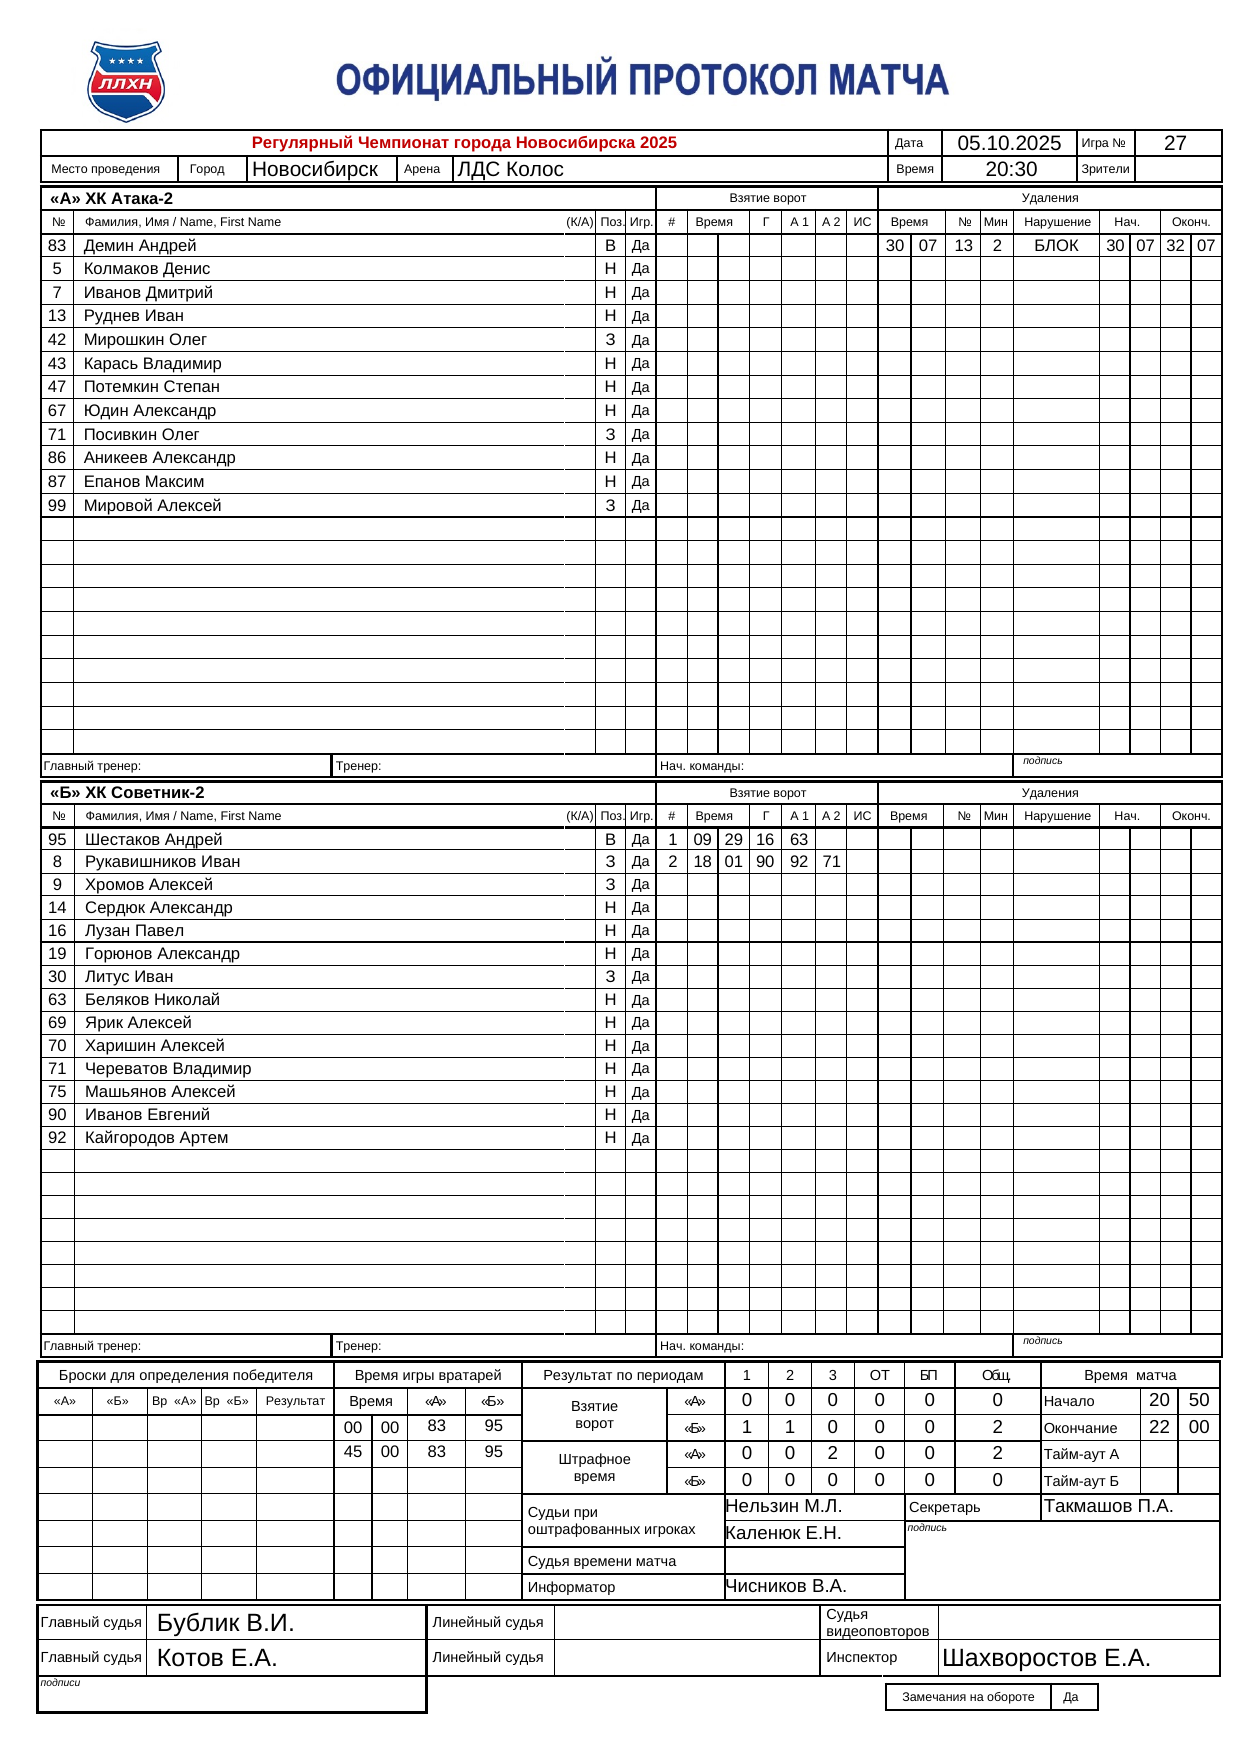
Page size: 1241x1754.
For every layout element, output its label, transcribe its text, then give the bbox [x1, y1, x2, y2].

table_cell [428, 1677, 882, 1711]
table_cell [1161, 305, 1190, 327]
table_cell [596, 565, 625, 587]
table_cell [657, 896, 687, 918]
table_cell [719, 376, 749, 398]
table_cell [847, 257, 877, 280]
table_cell [1100, 896, 1129, 918]
table_cell [1161, 423, 1190, 445]
table_cell [39, 1574, 92, 1599]
table_cell [565, 1127, 595, 1149]
table_cell [1161, 1242, 1190, 1264]
table_cell [1192, 1196, 1221, 1218]
table_cell [148, 1574, 201, 1599]
table_cell [1131, 896, 1160, 918]
table_cell [782, 1035, 815, 1057]
table_cell Мировой Алексей [74, 494, 564, 516]
table_cell [1192, 423, 1221, 445]
table_cell [565, 1081, 595, 1103]
table_cell «А» [668, 1442, 724, 1467]
table_cell [1100, 1311, 1129, 1333]
table_cell № [42, 805, 74, 826]
table_cell [1161, 1311, 1190, 1333]
table_cell [847, 943, 877, 964]
table_cell 20 [1141, 1389, 1177, 1413]
table_cell [1100, 541, 1129, 564]
table_header Время игры вратарей [335, 1363, 521, 1387]
table_cell [657, 636, 687, 658]
table_cell [1192, 1219, 1221, 1241]
table_cell [879, 636, 910, 658]
table_cell [847, 874, 877, 895]
table_cell [688, 588, 717, 611]
table_cell [1131, 281, 1160, 303]
table_cell [944, 1058, 980, 1079]
table_cell [750, 1058, 781, 1079]
table_cell [596, 1219, 625, 1241]
table_cell [782, 1058, 815, 1079]
table_cell [879, 1196, 910, 1218]
table_cell [1099, 1682, 1220, 1711]
table_cell [1131, 565, 1160, 587]
table_cell [1100, 1219, 1129, 1241]
table_header Результат по периодам [523, 1363, 724, 1387]
table_cell [596, 1173, 625, 1195]
table_cell [981, 446, 1013, 469]
table_cell Горюнов Александр [75, 943, 564, 964]
table_cell [1161, 896, 1190, 918]
table_cell [912, 1012, 943, 1033]
table_cell Руднев Иван [74, 305, 564, 327]
table_cell [688, 399, 717, 422]
table_cell [75, 1196, 564, 1218]
table_cell [750, 612, 781, 634]
table_cell Мирошкин Олег [74, 328, 564, 351]
table_header Удаления [879, 188, 1221, 209]
table_cell [657, 920, 687, 941]
table_cell [944, 1311, 980, 1333]
table_cell [847, 352, 877, 374]
table_cell [565, 328, 595, 351]
table_cell [1161, 943, 1190, 964]
table_cell [1192, 683, 1221, 706]
table_cell [1161, 376, 1190, 398]
table_cell [688, 612, 717, 634]
table_cell [750, 352, 781, 374]
table_cell Арена [398, 157, 452, 181]
table_cell [1192, 1173, 1221, 1195]
table_cell Город [179, 157, 246, 181]
table_cell Литус Иван [75, 966, 564, 987]
table_cell Главный судья [39, 1640, 146, 1675]
table_cell [944, 896, 980, 918]
table_header Общ. [956, 1363, 1040, 1387]
table_cell [1014, 683, 1099, 706]
table_cell 07 [1131, 235, 1160, 256]
table_cell [1161, 1288, 1190, 1310]
table_cell [1192, 730, 1221, 753]
table_cell [596, 1196, 625, 1218]
table_cell [565, 235, 595, 256]
table_cell [42, 1265, 74, 1287]
table_cell [981, 1242, 1013, 1264]
table_cell [1014, 1104, 1099, 1126]
table_cell З [596, 494, 625, 516]
table_cell Машьянов Алексей [75, 1081, 564, 1103]
table_cell [750, 1127, 781, 1149]
table_cell [688, 1219, 717, 1241]
table_cell [565, 1242, 595, 1264]
table_cell [565, 281, 595, 303]
table_cell [1161, 1173, 1190, 1195]
table_cell [944, 1242, 980, 1264]
table_cell Мин [981, 211, 1013, 233]
table_cell [946, 730, 980, 753]
table_cell 75 [42, 1081, 74, 1103]
table_cell [782, 235, 815, 256]
table_cell [816, 896, 846, 918]
table_cell [879, 1104, 910, 1126]
table_cell 2 [981, 235, 1013, 256]
table_cell 83 [408, 1441, 465, 1467]
table_cell [782, 1288, 815, 1310]
table_cell [596, 1265, 625, 1287]
table_cell [42, 683, 73, 706]
table_cell [1192, 1150, 1221, 1172]
table_cell Время [879, 805, 943, 826]
table_cell Н [596, 1081, 625, 1103]
table_cell [1014, 850, 1099, 872]
table_cell [879, 470, 910, 493]
table_cell [688, 1104, 717, 1126]
table_cell 00 [1179, 1415, 1219, 1440]
table_cell 92 [42, 1127, 74, 1149]
table_cell [912, 494, 945, 516]
table_cell [946, 470, 980, 493]
table_cell [981, 352, 1013, 374]
table_cell [847, 588, 877, 611]
table_cell [1131, 518, 1160, 540]
table_cell [912, 565, 945, 587]
table_cell [816, 612, 846, 634]
table_cell [688, 989, 717, 1011]
table_cell [1192, 1242, 1221, 1264]
table_cell [42, 1173, 74, 1195]
table_cell [1100, 399, 1129, 422]
table_cell З [596, 328, 625, 351]
table_cell [657, 446, 687, 469]
table_cell [782, 707, 815, 729]
table_cell [257, 1416, 333, 1440]
table_cell [981, 1196, 1013, 1218]
table_cell [750, 989, 781, 1011]
table_cell [912, 518, 945, 540]
table_cell [1131, 829, 1160, 849]
table_cell [688, 896, 717, 918]
table_cell [688, 1127, 717, 1149]
table_cell [782, 1219, 815, 1241]
table_cell Г [750, 211, 781, 233]
table_cell Череватов Владимир [75, 1058, 564, 1079]
table_cell 00 [373, 1441, 407, 1467]
table_cell [847, 1265, 877, 1287]
table_cell [981, 659, 1013, 682]
table_cell [1131, 257, 1160, 280]
table_cell подписи [39, 1677, 425, 1711]
table_cell 07 [912, 235, 945, 256]
table_cell [981, 1288, 1013, 1310]
table_cell [816, 1081, 846, 1103]
table_cell [1100, 730, 1129, 753]
table_cell [335, 1468, 371, 1493]
table_cell [688, 281, 717, 303]
table_cell [1161, 470, 1190, 493]
table_cell [657, 874, 687, 895]
table_cell [1131, 989, 1160, 1011]
table_cell [1161, 850, 1190, 872]
table_cell [1014, 829, 1099, 849]
table_cell Время [335, 1389, 407, 1413]
table_cell Да [626, 281, 655, 303]
table_cell [847, 1012, 877, 1033]
table_cell [565, 683, 595, 706]
table_cell [847, 328, 877, 351]
table_cell 86 [42, 446, 73, 469]
table_cell 83 [42, 235, 73, 256]
table_cell [879, 518, 910, 540]
table_cell [750, 494, 781, 516]
table_cell 32 [1161, 235, 1190, 256]
table_cell [719, 235, 749, 256]
table_cell [1161, 659, 1190, 682]
table_cell [1161, 636, 1190, 658]
table_cell [1192, 989, 1221, 1011]
table_cell [1131, 1058, 1160, 1079]
table_cell [1131, 730, 1160, 753]
table_cell 1 [726, 1415, 768, 1440]
table_cell [42, 1196, 74, 1218]
table_cell [688, 707, 717, 729]
table_cell [657, 281, 687, 303]
table_cell [596, 1288, 625, 1310]
table_cell [1014, 518, 1099, 540]
table_cell [946, 565, 980, 587]
table_cell [750, 423, 781, 445]
table_cell Шахворостов Е.А. [939, 1640, 1219, 1675]
table_cell (К/А) [565, 805, 595, 826]
table_cell [946, 352, 980, 374]
table_cell [816, 707, 846, 729]
table_cell [1100, 829, 1129, 849]
table_cell [719, 518, 749, 540]
table_cell [148, 1468, 201, 1493]
table_cell [1100, 423, 1129, 445]
table_cell [816, 1012, 846, 1033]
table_cell [1161, 989, 1190, 1011]
table_cell [688, 943, 717, 964]
table_cell [1192, 1058, 1221, 1079]
table_cell [257, 1547, 333, 1573]
table_cell 0 [905, 1442, 954, 1467]
table_cell [782, 399, 815, 422]
table_cell [750, 943, 781, 964]
table_cell подпись [1014, 1335, 1221, 1356]
table_cell [626, 1242, 655, 1264]
table_cell [981, 1012, 1013, 1033]
table_cell [847, 683, 877, 706]
table_cell 0 [855, 1442, 904, 1467]
table_header Взятие ворот [657, 188, 877, 209]
table_cell [1014, 494, 1099, 516]
table_cell Штрафное время [523, 1442, 666, 1493]
table_cell [879, 896, 910, 918]
table_cell [782, 518, 815, 540]
table_cell [1014, 1173, 1099, 1195]
table_cell [816, 376, 846, 398]
table_cell [1131, 659, 1160, 682]
table_cell [912, 281, 945, 303]
table_cell [335, 1574, 371, 1599]
table_cell [373, 1468, 407, 1493]
table_cell [719, 328, 749, 351]
table_cell А 1 [782, 805, 815, 826]
table_cell [1014, 707, 1099, 729]
table_cell [944, 1288, 980, 1310]
table_cell [1014, 1035, 1099, 1057]
table_cell Тайм-аут А [1042, 1441, 1140, 1467]
table_cell [847, 305, 877, 327]
table_cell [782, 565, 815, 587]
table_cell [981, 376, 1013, 398]
table_cell [1131, 966, 1160, 987]
table_cell 1 [657, 829, 687, 849]
table_cell [1131, 1081, 1160, 1103]
table_cell [626, 659, 655, 682]
table_cell [847, 1035, 877, 1057]
table_cell [879, 874, 910, 895]
table_cell [565, 423, 595, 445]
table_cell 67 [42, 399, 73, 422]
table_cell [912, 1196, 943, 1218]
table_cell [1161, 494, 1190, 516]
table_cell [74, 683, 564, 706]
table_cell [912, 1219, 943, 1241]
table_cell [912, 730, 945, 753]
table_cell [981, 541, 1013, 564]
table_cell В [596, 829, 625, 849]
table_cell 83 [408, 1416, 465, 1440]
table_cell [847, 920, 877, 941]
table_cell [596, 1311, 625, 1333]
table_cell [39, 1416, 92, 1440]
table_cell [1192, 920, 1221, 941]
table_cell [1192, 966, 1221, 987]
table_cell 0 [905, 1468, 954, 1493]
table_cell [847, 470, 877, 493]
table_cell [688, 659, 717, 682]
table_cell [626, 541, 655, 564]
table_cell [565, 730, 595, 753]
table_cell Хромов Алексей [75, 874, 564, 895]
table_cell [1100, 352, 1129, 374]
table_cell [1161, 1219, 1190, 1241]
table_cell [981, 850, 1013, 872]
table_cell [657, 328, 687, 351]
table_cell [39, 1521, 92, 1546]
table_cell [1014, 328, 1099, 351]
table_cell Игр. [626, 805, 655, 826]
table_cell [816, 1196, 846, 1218]
table_cell [847, 707, 877, 729]
table_cell [1161, 588, 1190, 611]
table_cell Да [626, 423, 655, 445]
table_cell [688, 874, 717, 895]
table_cell [1100, 1058, 1129, 1079]
table_cell [626, 1173, 655, 1195]
table_cell [565, 494, 595, 516]
table_cell [944, 1196, 980, 1218]
table_cell [466, 1574, 521, 1599]
table_cell [879, 305, 910, 327]
table_cell [981, 1127, 1013, 1149]
table_cell Каленюк Е.Н. [726, 1521, 904, 1546]
table_cell [879, 1265, 910, 1287]
table_cell [816, 1265, 846, 1287]
table_cell [565, 659, 595, 682]
table_cell [565, 966, 595, 987]
table_cell [912, 1081, 943, 1103]
table_cell [847, 1104, 877, 1126]
table_cell [1161, 399, 1190, 422]
table_cell [719, 1081, 749, 1103]
table_cell [816, 943, 846, 964]
table_cell Такмашов П.А. [1042, 1495, 1219, 1520]
table_cell [1100, 1196, 1129, 1218]
table_cell [750, 1265, 781, 1287]
table_cell [1100, 1127, 1129, 1149]
table_cell [750, 1104, 781, 1126]
table_cell [816, 966, 846, 987]
table_cell [981, 707, 1013, 729]
table_cell «Б» [668, 1468, 724, 1493]
table_cell [42, 1288, 74, 1310]
table_cell [912, 1150, 943, 1172]
table_cell [466, 1468, 521, 1493]
table_cell В [596, 235, 625, 256]
table_cell [847, 518, 877, 540]
table_cell [42, 1311, 74, 1333]
table_cell [1014, 943, 1099, 964]
table_cell [782, 730, 815, 753]
table_cell [93, 1494, 147, 1520]
table_cell [912, 920, 943, 941]
table_cell [879, 920, 910, 941]
table_cell Время [879, 211, 945, 233]
table_cell Да [626, 305, 655, 327]
table_cell [1014, 305, 1099, 327]
table_cell [555, 1640, 819, 1675]
table_cell [565, 1150, 595, 1172]
table_cell 2 [956, 1415, 1040, 1440]
table_cell 45 [335, 1441, 371, 1467]
table_cell [750, 565, 781, 587]
table_cell [596, 1242, 625, 1264]
table_cell [1014, 730, 1099, 753]
table_header Время матча [1042, 1363, 1219, 1387]
table_cell Вр «А» [148, 1389, 201, 1413]
table_cell [912, 328, 945, 351]
table_cell [816, 1311, 846, 1333]
table_cell [981, 588, 1013, 611]
table_cell Фамилия, Имя / Name, First Name [74, 211, 565, 233]
table_cell [946, 659, 980, 682]
table_cell [750, 328, 781, 351]
table_cell [879, 707, 910, 729]
table_cell Нач. команды: [657, 1335, 1012, 1356]
table_cell [719, 730, 749, 753]
table_cell [719, 352, 749, 374]
table_cell Н [596, 352, 625, 374]
table_cell Секретарь [906, 1495, 1040, 1520]
table_cell [42, 612, 73, 634]
table_cell [1161, 446, 1190, 469]
table_cell [946, 423, 980, 445]
table_cell 9 [42, 874, 74, 895]
table_cell [1131, 874, 1160, 895]
table_cell [719, 707, 749, 729]
table_cell [93, 1441, 147, 1467]
table_cell [1131, 423, 1160, 445]
table_cell [912, 1058, 943, 1079]
table_cell [657, 1150, 687, 1172]
table_cell [946, 494, 980, 516]
table_cell [39, 1547, 92, 1573]
table_cell «А» [39, 1389, 92, 1413]
table_cell [1192, 1081, 1221, 1103]
table_cell [944, 1219, 980, 1241]
table_cell [1131, 376, 1160, 398]
table_cell [946, 612, 980, 634]
table_cell [782, 1242, 815, 1264]
table_cell [657, 1035, 687, 1057]
table_cell [816, 874, 846, 895]
table_cell [1192, 850, 1221, 872]
table_cell [1161, 707, 1190, 729]
table_cell Да [626, 446, 655, 469]
table_cell [657, 1265, 687, 1287]
table_cell [750, 281, 781, 303]
table_cell [782, 1104, 815, 1126]
table_cell [1100, 1242, 1129, 1264]
table_cell [42, 730, 73, 753]
table_cell [750, 1012, 781, 1033]
table_cell [1014, 1265, 1099, 1287]
table_cell [981, 1265, 1013, 1287]
table_cell [847, 1081, 877, 1103]
table_cell [1192, 1311, 1221, 1333]
table_cell [42, 565, 73, 587]
table_cell [1192, 1265, 1221, 1287]
table_cell Н [596, 1104, 625, 1126]
table_cell [1100, 1150, 1129, 1172]
table_cell [816, 588, 846, 611]
table_cell [688, 1035, 717, 1057]
table_cell [1014, 896, 1099, 918]
table_cell [657, 943, 687, 964]
table_cell [1131, 683, 1160, 706]
table_cell Оконч. [1161, 805, 1221, 826]
table_cell [202, 1468, 256, 1493]
table_cell [782, 1150, 815, 1172]
table_header 3 [812, 1363, 854, 1387]
table_cell [657, 612, 687, 634]
table_cell [946, 376, 980, 398]
table_cell [912, 1288, 943, 1310]
table_cell [75, 1265, 564, 1287]
table_cell [719, 896, 749, 918]
table_cell [257, 1574, 333, 1599]
table_cell 0 [956, 1468, 1040, 1493]
table_cell Судья видеоповторов [821, 1606, 938, 1639]
table_cell [816, 1242, 846, 1264]
table_cell [816, 636, 846, 658]
table_cell [74, 636, 564, 658]
table_cell [657, 966, 687, 987]
table_cell [565, 1058, 595, 1079]
table_cell [981, 1035, 1013, 1057]
table_cell 16 [750, 829, 781, 849]
table_cell [565, 612, 595, 634]
table_cell [1014, 588, 1099, 611]
table_cell БЛОК [1014, 235, 1099, 256]
table_cell [93, 1416, 147, 1440]
table_cell [565, 896, 595, 918]
table_cell [1014, 966, 1099, 987]
table_cell Кайгородов Артем [75, 1127, 564, 1149]
table_cell [981, 896, 1013, 918]
table_cell подпись [1014, 755, 1221, 776]
table_cell Да [626, 376, 655, 398]
table_cell [335, 1521, 371, 1546]
table_cell Н [596, 446, 625, 469]
table_cell [1131, 1265, 1160, 1287]
table_cell [1100, 707, 1129, 729]
table_cell № [42, 211, 73, 233]
table_cell [688, 257, 717, 280]
table_cell [1192, 943, 1221, 964]
table_cell [719, 1173, 749, 1195]
table_cell [782, 281, 815, 303]
table_cell [816, 446, 846, 469]
table_cell [1014, 659, 1099, 682]
table_cell [688, 423, 717, 445]
table_cell [847, 235, 877, 256]
table_cell [148, 1416, 201, 1440]
table_cell [782, 659, 815, 682]
table_cell [688, 636, 717, 658]
table_cell [816, 989, 846, 1011]
table_cell [1192, 896, 1221, 918]
table_cell [944, 850, 980, 872]
table_cell [1131, 1288, 1160, 1310]
table_cell [912, 989, 943, 1011]
table_cell [719, 541, 749, 564]
table_cell [688, 518, 717, 540]
table_cell Новосибирск [248, 157, 396, 181]
table_cell [74, 659, 564, 682]
table_cell Бублик В.И. [147, 1606, 425, 1639]
table_cell [750, 1035, 781, 1057]
table_cell [1192, 494, 1221, 516]
table_cell [1161, 1150, 1190, 1172]
table_cell [719, 659, 749, 682]
table_cell [1131, 1104, 1160, 1126]
table_header «А» ХК Атака-2 [42, 188, 655, 209]
table_cell Нельзин М.Л. [726, 1495, 904, 1520]
table_cell [688, 541, 717, 564]
table_cell [750, 1288, 781, 1310]
table_cell [981, 470, 1013, 493]
table_cell [912, 1265, 943, 1287]
table_cell [1131, 1242, 1160, 1264]
table_cell [719, 683, 749, 706]
table_cell [565, 1173, 595, 1195]
table_cell Чисников В.А. [726, 1575, 904, 1599]
table_cell [981, 1311, 1013, 1333]
table_cell [1192, 636, 1221, 658]
table_cell [782, 470, 815, 493]
table_cell [657, 376, 687, 398]
table_cell [626, 1219, 655, 1241]
table_cell [879, 399, 910, 422]
table_cell 19 [42, 943, 74, 964]
table_cell [466, 1547, 521, 1573]
table_cell [816, 1219, 846, 1241]
table_cell [626, 730, 655, 753]
table_cell 95 [466, 1416, 521, 1440]
table_cell [373, 1521, 407, 1546]
table_cell [944, 829, 980, 849]
table_cell [719, 588, 749, 611]
table_cell [1192, 874, 1221, 895]
table_cell [816, 829, 846, 849]
table_cell [1100, 565, 1129, 587]
table_cell [981, 730, 1013, 753]
table_cell [782, 352, 815, 374]
table_cell [596, 730, 625, 753]
table_cell [657, 707, 687, 729]
table_cell 0 [905, 1389, 954, 1413]
table_cell [879, 352, 910, 374]
table_cell [981, 989, 1013, 1011]
table_cell [816, 1058, 846, 1079]
table_cell 50 [1179, 1389, 1219, 1413]
table_cell [565, 943, 595, 964]
table_cell [981, 829, 1013, 849]
table_cell [847, 966, 877, 987]
table_cell [1192, 257, 1221, 280]
table_cell [688, 235, 717, 256]
table_cell [847, 494, 877, 516]
table_cell [719, 1242, 749, 1264]
table_cell [626, 1150, 655, 1172]
table_cell [565, 1311, 595, 1333]
table_cell [657, 1127, 687, 1149]
table_cell [1131, 1012, 1160, 1033]
table_cell [981, 1104, 1013, 1126]
table_cell [912, 588, 945, 611]
table_cell [847, 989, 877, 1011]
table_cell [981, 399, 1013, 422]
table_cell [565, 399, 595, 422]
table_cell [565, 1288, 595, 1310]
table_cell [1100, 636, 1129, 658]
table_cell [782, 446, 815, 469]
table_cell Да [626, 920, 655, 941]
table_cell [565, 636, 595, 658]
table_cell 5 [42, 257, 73, 280]
table_cell ИС [847, 805, 877, 826]
table_cell [42, 588, 73, 611]
table_cell Результат [257, 1389, 333, 1413]
table_cell [883, 1677, 1220, 1681]
table_cell [879, 1012, 910, 1033]
table_cell [1014, 565, 1099, 587]
table_cell [847, 399, 877, 422]
table_cell [750, 376, 781, 398]
table_cell [1100, 874, 1129, 895]
table_cell 14 [42, 896, 74, 918]
table_cell Н [596, 281, 625, 303]
table_cell Да [626, 1058, 655, 1079]
table_cell [565, 989, 595, 1011]
table_cell [719, 920, 749, 941]
table_cell [912, 423, 945, 445]
table_cell [657, 1012, 687, 1033]
table_cell [981, 612, 1013, 634]
table_header Дата [889, 131, 941, 155]
table_cell Да [626, 352, 655, 374]
table_cell [847, 659, 877, 682]
table_cell [1161, 518, 1190, 540]
table_cell Линейный судья [428, 1640, 554, 1675]
table_cell [946, 257, 980, 280]
table_cell [42, 707, 73, 729]
table_cell [719, 470, 749, 493]
table_cell [257, 1521, 333, 1546]
table_cell [1100, 518, 1129, 540]
table_cell [816, 494, 846, 516]
table_cell Харишин Алексей [75, 1035, 564, 1057]
table_cell [981, 494, 1013, 516]
table_cell # [657, 211, 687, 233]
table_cell [657, 399, 687, 422]
table_cell 07 [1192, 235, 1221, 256]
table_cell Демин Андрей [74, 235, 564, 256]
table_cell [782, 683, 815, 706]
table_cell [1100, 612, 1129, 634]
table_cell [946, 305, 980, 327]
table_cell [202, 1574, 256, 1599]
table_cell З [596, 423, 625, 445]
table_cell [1131, 494, 1160, 516]
table_cell [688, 494, 717, 516]
table_cell [1131, 1035, 1160, 1057]
table_cell [879, 541, 910, 564]
table_cell Да [626, 328, 655, 351]
table_cell А 1 [782, 211, 815, 233]
table_cell [74, 565, 564, 587]
table_cell [1014, 612, 1099, 634]
table_cell [75, 1288, 564, 1310]
table_cell [1161, 829, 1190, 849]
table_cell [879, 494, 910, 516]
table_cell Место проведения [42, 157, 177, 181]
table_cell [816, 257, 846, 280]
table_cell [816, 659, 846, 682]
table_cell [750, 1219, 781, 1241]
table_cell Колмаков Денис [74, 257, 564, 280]
table_cell [912, 829, 943, 849]
table_cell [782, 423, 815, 445]
table_cell # [657, 805, 687, 826]
table_cell [782, 1311, 815, 1333]
table_cell [944, 874, 980, 895]
table_cell [944, 1104, 980, 1126]
table_cell [944, 1173, 980, 1195]
table_cell [688, 1242, 717, 1264]
table_cell [719, 281, 749, 303]
table_cell [912, 1242, 943, 1264]
table_cell Н [596, 399, 625, 422]
table_cell [944, 1127, 980, 1149]
table_cell [847, 1058, 877, 1079]
table_cell [750, 1173, 781, 1195]
table_cell [981, 1058, 1013, 1079]
table_cell [596, 518, 625, 540]
table_cell [750, 399, 781, 422]
table_cell [75, 1311, 564, 1333]
table_cell [719, 1265, 749, 1287]
table_cell [657, 1311, 687, 1333]
table_cell 71 [42, 1058, 74, 1079]
table_cell [1192, 446, 1221, 469]
table_cell [912, 1173, 943, 1195]
table_cell [816, 235, 846, 256]
table_cell [782, 1173, 815, 1195]
table_cell Г [750, 805, 781, 826]
table_cell [1014, 1150, 1099, 1172]
table_header 2 [769, 1363, 811, 1387]
table_cell [688, 1173, 717, 1195]
table_cell [879, 989, 910, 1011]
table_cell [466, 1494, 521, 1520]
table_cell [782, 1196, 815, 1218]
table_cell [657, 1196, 687, 1218]
table_cell 00 [373, 1416, 407, 1440]
table_cell [719, 1196, 749, 1218]
table_cell [657, 1288, 687, 1310]
table_cell [981, 328, 1013, 351]
table_cell [816, 565, 846, 587]
table_cell [39, 1494, 92, 1520]
table_cell Н [596, 1012, 625, 1033]
table_cell Главный тренер: [42, 755, 330, 776]
table_cell [750, 707, 781, 729]
table_cell 92 [782, 850, 815, 872]
table_cell Сердюк Александр [75, 896, 564, 918]
table_cell [1192, 541, 1221, 564]
table_cell [373, 1547, 407, 1573]
table_cell Да [626, 966, 655, 987]
table_cell [1192, 588, 1221, 611]
table_cell [202, 1494, 256, 1520]
table_cell 01 [719, 850, 749, 872]
table_cell [626, 612, 655, 634]
table_cell [816, 352, 846, 374]
table_cell [944, 989, 980, 1011]
table_cell [657, 541, 687, 564]
table_cell [1014, 376, 1099, 398]
table_cell [782, 305, 815, 327]
table_cell [750, 1311, 781, 1333]
table_cell 0 [726, 1389, 768, 1413]
table_cell [912, 636, 945, 658]
table_cell 99 [42, 494, 73, 516]
table_cell [657, 494, 687, 516]
table_cell [750, 730, 781, 753]
table_cell Информатор [523, 1575, 724, 1599]
table_cell [912, 896, 943, 918]
table_cell Рукавишников Иван [75, 850, 564, 872]
table_cell [782, 1265, 815, 1287]
table_cell [466, 1521, 521, 1546]
table_cell [565, 257, 595, 280]
table_cell [879, 257, 910, 280]
table_cell [1014, 1288, 1099, 1310]
table_cell [750, 257, 781, 280]
table_cell 18 [688, 850, 717, 872]
table_cell [912, 683, 945, 706]
table_cell [879, 423, 910, 445]
table_cell [912, 1035, 943, 1057]
table_cell [1014, 257, 1099, 280]
table_cell [688, 1012, 717, 1033]
table_cell Да [626, 896, 655, 918]
table_cell [879, 1150, 910, 1172]
table_cell [946, 281, 980, 303]
table_cell [42, 659, 73, 682]
table_cell [782, 541, 815, 564]
table_cell [657, 518, 687, 540]
table_cell [912, 707, 945, 729]
table_cell [912, 376, 945, 398]
table_cell Тренер: [333, 755, 655, 776]
table_cell [1161, 1265, 1190, 1287]
table_cell [565, 707, 595, 729]
table_cell [42, 541, 73, 564]
table_cell [42, 1219, 74, 1241]
table_cell Да [626, 850, 655, 872]
table_cell [688, 305, 717, 327]
table_cell [1131, 1196, 1160, 1218]
table_cell [1100, 494, 1129, 516]
table_cell [719, 1058, 749, 1079]
table_cell [1192, 305, 1221, 327]
table_cell [879, 850, 910, 872]
table_cell [688, 1150, 717, 1172]
table_cell [816, 399, 846, 422]
table_cell [879, 730, 910, 753]
table_cell [408, 1494, 465, 1520]
table_cell [912, 874, 943, 895]
table_cell 71 [42, 423, 73, 445]
table_cell [408, 1468, 465, 1493]
table_cell Судьи при оштрафованных игроках [523, 1495, 724, 1546]
table_cell «А» [668, 1389, 724, 1413]
table_cell ИС [847, 211, 877, 233]
table_cell [1136, 157, 1221, 181]
table_cell [1141, 1468, 1177, 1493]
table_cell [565, 920, 595, 941]
table_cell [596, 683, 625, 706]
table_cell [1100, 1173, 1129, 1195]
table_cell [750, 636, 781, 658]
table_cell 95 [466, 1441, 521, 1467]
table_cell [719, 943, 749, 964]
table_cell 0 [855, 1389, 904, 1413]
table_cell [912, 399, 945, 422]
table_cell Время [688, 805, 749, 826]
table_cell [1100, 281, 1129, 303]
table_cell [1141, 1441, 1177, 1467]
table_cell [847, 730, 877, 753]
table_cell Фамилия, Имя / Name, First Name [75, 805, 565, 826]
table_cell [912, 470, 945, 493]
table_cell [688, 328, 717, 351]
table_cell 63 [782, 829, 815, 849]
table_cell [981, 423, 1013, 445]
table_cell [816, 1035, 846, 1057]
table_cell [1014, 989, 1099, 1011]
table_cell [816, 1150, 846, 1172]
table_cell [596, 636, 625, 658]
table_cell [1100, 1035, 1129, 1057]
table_cell [782, 1012, 815, 1033]
table_cell [782, 874, 815, 895]
table_cell [565, 305, 595, 327]
table_cell [596, 707, 625, 729]
table_cell [565, 850, 595, 872]
table_cell [1161, 612, 1190, 634]
table_cell [93, 1468, 147, 1493]
table_cell [1014, 920, 1099, 941]
table_cell [373, 1574, 407, 1599]
table_cell [719, 1150, 749, 1172]
table_cell Иванов Дмитрий [74, 281, 564, 303]
table_cell Поз. [596, 211, 625, 233]
table_cell [1192, 1012, 1221, 1033]
table_cell Да [626, 874, 655, 895]
table_cell [1131, 446, 1160, 469]
table_cell [1014, 874, 1099, 895]
table_cell [688, 1265, 717, 1287]
table_cell [596, 588, 625, 611]
table_cell [981, 281, 1013, 303]
table_cell [1014, 470, 1099, 493]
table_cell [816, 1288, 846, 1310]
table_cell [1100, 470, 1129, 493]
table_cell [750, 305, 781, 327]
table_cell [657, 989, 687, 1011]
table_cell Посивкин Олег [74, 423, 564, 445]
table_cell [816, 518, 846, 540]
table_cell [1161, 1196, 1190, 1218]
table_cell [1100, 446, 1129, 469]
table_cell [688, 730, 717, 753]
table_cell [912, 943, 943, 964]
table_cell [782, 920, 815, 941]
table_cell [1100, 328, 1129, 351]
table_cell [1192, 281, 1221, 303]
table_cell Лузан Павел [75, 920, 564, 941]
table_cell [688, 683, 717, 706]
table_cell [879, 659, 910, 682]
table_cell № [944, 805, 980, 826]
table_cell Нарушение [1014, 211, 1099, 233]
table_cell [719, 1012, 749, 1033]
table_cell [565, 470, 595, 493]
table_cell [946, 446, 980, 469]
table_cell [912, 305, 945, 327]
table_cell [565, 352, 595, 374]
table_cell [1161, 1081, 1190, 1103]
table_cell 22 [1141, 1415, 1177, 1440]
table_cell [1161, 1035, 1190, 1057]
table_cell [726, 1548, 904, 1573]
table_cell [74, 707, 564, 729]
table_header 1 [726, 1363, 768, 1387]
table_cell Поз. [596, 805, 625, 826]
table_cell [782, 636, 815, 658]
table_cell 0 [855, 1468, 904, 1493]
table_header БП [905, 1363, 954, 1387]
table_cell [944, 1265, 980, 1287]
table_cell [1014, 423, 1099, 445]
table_cell [1161, 730, 1190, 753]
table_cell [657, 352, 687, 374]
table_cell [1100, 257, 1129, 280]
table_cell [944, 943, 980, 964]
table_cell [626, 707, 655, 729]
table_cell [565, 588, 595, 611]
table_cell [879, 1288, 910, 1310]
table_cell [596, 612, 625, 634]
table_cell [847, 1173, 877, 1195]
table_cell [847, 636, 877, 658]
table_cell [750, 588, 781, 611]
table_header Взятие ворот [657, 783, 877, 803]
table_cell [148, 1494, 201, 1520]
table_cell 0 [905, 1415, 954, 1440]
table_cell [1014, 281, 1099, 303]
table_cell [1131, 352, 1160, 374]
table_cell [847, 1196, 877, 1218]
table_cell [1192, 659, 1221, 682]
table_cell [1131, 1173, 1160, 1195]
table_cell Нач. [1100, 805, 1160, 826]
table_cell 87 [42, 470, 73, 493]
table_cell [719, 1219, 749, 1241]
table_cell [688, 1081, 717, 1103]
table_cell [847, 1242, 877, 1264]
table_cell [816, 1173, 846, 1195]
table_cell [596, 1150, 625, 1172]
table_cell [1192, 352, 1221, 374]
table_cell [565, 1219, 595, 1241]
table_cell [750, 683, 781, 706]
table_cell Да [626, 989, 655, 1011]
table_cell [1100, 588, 1129, 611]
table_cell [148, 1441, 201, 1467]
table_cell [750, 1242, 781, 1264]
table_cell [75, 1173, 564, 1195]
table_cell [657, 565, 687, 587]
table_cell Н [596, 470, 625, 493]
table_cell [1161, 328, 1190, 351]
table_cell [373, 1494, 407, 1520]
table_cell 16 [42, 920, 74, 941]
table_cell [688, 920, 717, 941]
table_cell [944, 920, 980, 941]
table_cell [555, 1606, 819, 1639]
table_cell [565, 518, 595, 540]
table_cell [1161, 257, 1190, 280]
table_cell [1131, 636, 1160, 658]
table_cell [879, 829, 910, 849]
table_cell 0 [855, 1415, 904, 1440]
table_cell [782, 896, 815, 918]
table_cell [1100, 1104, 1129, 1126]
table_header Игра № [1078, 131, 1134, 155]
table_cell Нарушение [1014, 805, 1099, 826]
table_cell [1192, 707, 1221, 729]
table_cell Н [596, 943, 625, 964]
table_cell [1161, 565, 1190, 587]
table_cell [565, 1265, 595, 1287]
table_cell [688, 376, 717, 398]
table_cell З [596, 874, 625, 895]
table_cell [1192, 376, 1221, 398]
table_cell [912, 446, 945, 469]
table_cell [782, 1127, 815, 1149]
table_cell [719, 989, 749, 1011]
table_cell [981, 305, 1013, 327]
table_cell [750, 470, 781, 493]
table_cell Нач. команды: [657, 755, 1012, 776]
table_cell Главный тренер: [42, 1335, 330, 1356]
table_cell [1192, 829, 1221, 849]
table_cell [847, 541, 877, 564]
table_cell Н [596, 1127, 625, 1149]
table_cell [912, 850, 943, 872]
table_cell Мин [981, 805, 1013, 826]
table_cell [1131, 588, 1160, 611]
table_cell [912, 612, 945, 634]
table_cell [981, 1150, 1013, 1172]
table_cell [1014, 636, 1099, 658]
table_cell [879, 966, 910, 987]
table_cell Главный судья [39, 1606, 146, 1639]
table_cell [879, 588, 910, 611]
table_cell [719, 1288, 749, 1310]
table_cell Н [596, 1035, 625, 1057]
table_cell [750, 966, 781, 987]
table_cell [565, 541, 595, 564]
table_cell [657, 659, 687, 682]
table_cell [879, 376, 910, 398]
table_cell [202, 1547, 256, 1573]
table_cell [148, 1521, 201, 1546]
table_cell [1014, 1081, 1099, 1103]
table_cell № [946, 211, 980, 233]
table_cell [657, 1219, 687, 1241]
table_cell [408, 1521, 465, 1546]
table_cell Да [626, 494, 655, 516]
table_cell Котов Е.А. [147, 1640, 425, 1675]
table_cell [596, 541, 625, 564]
table_cell [688, 966, 717, 987]
table_cell Вр «Б» [202, 1389, 256, 1413]
table_cell [879, 1058, 910, 1079]
table_cell [1131, 1311, 1160, 1333]
table_cell [657, 1081, 687, 1103]
table_header ОТ [855, 1363, 904, 1387]
table_cell Да [626, 235, 655, 256]
table_cell 63 [42, 989, 74, 1011]
table_cell Время [688, 211, 749, 233]
table_cell [257, 1441, 333, 1467]
table_cell [1161, 1058, 1190, 1079]
table_cell [1100, 683, 1129, 706]
table_cell [565, 874, 595, 895]
table_cell [750, 235, 781, 256]
table_cell [750, 1081, 781, 1103]
table_cell [1014, 1127, 1099, 1149]
table_cell [719, 636, 749, 658]
table_cell [1014, 1196, 1099, 1218]
table_cell Инспектор [821, 1640, 938, 1675]
table_cell [1100, 1288, 1129, 1310]
table_cell [1179, 1468, 1219, 1493]
table_cell 0 [812, 1389, 854, 1413]
table_cell [39, 1441, 92, 1467]
table_cell [657, 683, 687, 706]
table_cell [816, 328, 846, 351]
table_cell [879, 1219, 910, 1241]
table_cell [816, 281, 846, 303]
table_cell [1131, 305, 1160, 327]
table_cell [847, 446, 877, 469]
table_cell 2 [956, 1442, 1040, 1467]
table_cell [1100, 305, 1129, 327]
table_cell [626, 1288, 655, 1310]
table_cell [1192, 470, 1221, 493]
table_cell [879, 1081, 910, 1103]
table_cell [719, 874, 749, 895]
table_cell [847, 376, 877, 398]
table_cell [939, 1606, 1219, 1639]
table_cell Зрители [1078, 157, 1134, 181]
table_cell [719, 494, 749, 516]
table_cell 30 [879, 235, 910, 256]
table_cell [1179, 1441, 1219, 1467]
table_cell [816, 305, 846, 327]
table_cell А 2 [816, 211, 846, 233]
table_cell [688, 470, 717, 493]
table_cell [816, 541, 846, 564]
table_cell [75, 1242, 564, 1264]
table_cell [626, 1311, 655, 1333]
table_cell [750, 920, 781, 941]
table_cell [719, 1311, 749, 1333]
table_cell [719, 612, 749, 634]
table_cell Епанов Максим [74, 470, 564, 493]
table_cell [93, 1574, 147, 1599]
table_cell [626, 1196, 655, 1218]
table_cell [1161, 541, 1190, 564]
table_cell 29 [719, 829, 749, 849]
table_cell [42, 518, 73, 540]
table_cell [750, 541, 781, 564]
table_cell [1161, 1012, 1190, 1033]
table_cell Время [889, 157, 941, 181]
table_cell [688, 1196, 717, 1218]
table_cell [1131, 1219, 1160, 1241]
table_cell [1192, 399, 1221, 422]
table_cell [1131, 850, 1160, 872]
table_cell Да [626, 1127, 655, 1149]
table_cell [944, 1012, 980, 1033]
table_header Да [1052, 1685, 1097, 1709]
table_cell [816, 683, 846, 706]
table_cell [750, 446, 781, 469]
table_cell [879, 1173, 910, 1195]
table_header 27 [1136, 131, 1221, 155]
table_cell [1192, 1104, 1221, 1126]
table_cell [816, 920, 846, 941]
table_cell [257, 1494, 333, 1520]
table_cell [1161, 874, 1190, 895]
table_cell [1161, 1104, 1190, 1126]
table_cell [847, 896, 877, 918]
table_cell [1014, 1242, 1099, 1264]
table_cell [719, 399, 749, 422]
table_cell [879, 683, 910, 706]
table_cell 47 [42, 376, 73, 398]
table_cell [148, 1547, 201, 1573]
table_cell [1192, 1288, 1221, 1310]
table_cell [1100, 1265, 1129, 1287]
table_cell [1100, 850, 1129, 872]
table_cell Н [596, 376, 625, 398]
table_cell 71 [816, 850, 846, 872]
table_cell [879, 1127, 910, 1149]
table_cell [719, 966, 749, 987]
table_cell [719, 423, 749, 445]
table_cell 0 [726, 1468, 768, 1493]
table_header «Б» ХК Советник-2 [42, 783, 655, 803]
table_cell [1014, 1311, 1099, 1333]
table_cell Окончание [1042, 1415, 1140, 1440]
table_cell [1131, 470, 1160, 493]
table_cell [93, 1547, 147, 1573]
table_cell [719, 446, 749, 469]
table_cell [565, 376, 595, 398]
table_cell [202, 1416, 256, 1440]
table_cell [74, 730, 564, 753]
table_cell [93, 1521, 147, 1546]
table_cell [944, 1150, 980, 1172]
table_cell [657, 588, 687, 611]
table_cell [688, 1288, 717, 1310]
table_cell [74, 518, 564, 540]
table_cell [1100, 989, 1129, 1011]
table_cell [946, 541, 980, 564]
table_cell З [596, 966, 625, 987]
table_cell [879, 446, 910, 469]
table_cell [565, 1104, 595, 1126]
table_cell [750, 659, 781, 682]
table_header Броски для определения победителя [39, 1363, 333, 1387]
table_cell [408, 1574, 465, 1599]
table_cell [1161, 966, 1190, 987]
table_header Удаления [879, 783, 1221, 803]
table_cell Да [626, 1035, 655, 1057]
table_cell Ярик Алексей [75, 1012, 564, 1033]
table_cell Н [596, 896, 625, 918]
table_cell [981, 874, 1013, 895]
table_cell Шестаков Андрей [75, 829, 564, 849]
table_cell [847, 565, 877, 587]
table_cell [257, 1468, 333, 1493]
table_cell [847, 1219, 877, 1241]
table_cell [657, 470, 687, 493]
table_cell [879, 1242, 910, 1264]
table_cell Тренер: [333, 1335, 655, 1356]
table_cell Да [626, 470, 655, 493]
table_cell 13 [42, 305, 73, 327]
table_header Замечания на обороте [887, 1685, 1050, 1709]
table_cell [1014, 541, 1099, 564]
table_cell [946, 683, 980, 706]
table_cell Линейный судья [428, 1606, 554, 1639]
table_cell [816, 1127, 846, 1149]
table_cell [1014, 1012, 1099, 1033]
table_cell [912, 257, 945, 280]
table_cell Да [626, 943, 655, 964]
table_cell подпись [906, 1522, 1219, 1599]
table_cell [39, 1468, 92, 1493]
table_cell [1014, 1058, 1099, 1079]
table_cell 1 [769, 1415, 811, 1440]
table_cell 95 [42, 829, 74, 849]
table_cell [1192, 1035, 1221, 1057]
table_cell 8 [42, 850, 74, 872]
table_cell [565, 829, 595, 849]
table_cell [1131, 943, 1160, 964]
table_cell [657, 423, 687, 445]
table_cell [657, 257, 687, 280]
table_cell [1100, 1081, 1129, 1103]
table_cell Оконч. [1161, 211, 1221, 233]
table_cell [847, 1150, 877, 1172]
table_cell [626, 636, 655, 658]
table_cell Начало [1042, 1389, 1140, 1413]
table_cell Судья времени матча [523, 1548, 724, 1573]
table_cell [879, 281, 910, 303]
table_cell 00 [335, 1416, 371, 1440]
table_cell [981, 565, 1013, 587]
table_cell [847, 829, 877, 849]
table_cell А 2 [816, 805, 846, 826]
table_cell [1131, 1127, 1160, 1149]
table_cell Н [596, 920, 625, 941]
table_cell 0 [812, 1468, 854, 1493]
table_cell [1100, 920, 1129, 941]
table_cell Потемкин Степан [74, 376, 564, 398]
table_cell [565, 1196, 595, 1218]
table_cell [912, 1104, 943, 1126]
table_cell [1161, 281, 1190, 303]
table_cell [42, 1150, 74, 1172]
table_cell [816, 1104, 846, 1126]
table_cell [750, 896, 781, 918]
table_cell 90 [750, 850, 781, 872]
table_cell [782, 328, 815, 351]
table_cell [879, 565, 910, 587]
table_cell [847, 423, 877, 445]
table_cell Нач. [1100, 211, 1160, 233]
table_cell [944, 1081, 980, 1103]
table_cell [719, 1104, 749, 1126]
table_cell [1131, 707, 1160, 729]
table_cell [626, 683, 655, 706]
table_cell [1100, 943, 1129, 964]
table_cell [75, 1219, 564, 1241]
table_cell «А» [408, 1389, 465, 1413]
table_cell Да [626, 829, 655, 849]
table_cell [981, 1173, 1013, 1195]
table_cell [42, 1242, 74, 1264]
table_cell [42, 636, 73, 658]
table_cell [782, 612, 815, 634]
table_cell [981, 257, 1013, 280]
table_cell 09 [688, 829, 717, 849]
table_cell [1161, 683, 1190, 706]
table_cell [657, 1242, 687, 1264]
table_cell [202, 1441, 256, 1467]
table_cell [946, 707, 980, 729]
table_cell [1100, 1012, 1129, 1033]
table_cell [981, 943, 1013, 964]
table_cell [946, 636, 980, 658]
table_cell [75, 1150, 564, 1172]
table_cell [657, 305, 687, 327]
table_cell [782, 966, 815, 987]
table_header Регулярный Чемпионат города Новосибирска 2025 [42, 131, 887, 155]
table_cell [1131, 399, 1160, 422]
table_cell [719, 1035, 749, 1057]
table_cell 69 [42, 1012, 74, 1033]
table_cell [626, 518, 655, 540]
picture [5, 28, 1179, 129]
table_cell [1161, 352, 1190, 374]
table_cell [688, 446, 717, 469]
table_cell [816, 730, 846, 753]
table_cell [946, 399, 980, 422]
table_cell [981, 920, 1013, 941]
table_cell [782, 494, 815, 516]
table_cell Юдин Александр [74, 399, 564, 422]
table_cell [596, 659, 625, 682]
table_cell [981, 683, 1013, 706]
table_cell [1100, 376, 1129, 398]
table_cell Беляков Николай [75, 989, 564, 1011]
table_cell [1192, 518, 1221, 540]
table_cell [1192, 565, 1221, 587]
table_cell [626, 588, 655, 611]
table_cell [657, 1173, 687, 1195]
table_cell [657, 1104, 687, 1126]
table_cell Иванов Евгений [75, 1104, 564, 1126]
table_cell [847, 281, 877, 303]
table_cell [847, 612, 877, 634]
table_cell Тайм-аут Б [1042, 1468, 1140, 1493]
table_cell 70 [42, 1035, 74, 1057]
table_cell [912, 1311, 943, 1333]
table_cell [688, 565, 717, 587]
table_cell [981, 966, 1013, 987]
table_cell [946, 518, 980, 540]
table_cell Н [596, 989, 625, 1011]
table_cell (К/А) [565, 211, 595, 233]
table_cell 0 [956, 1389, 1040, 1413]
table_cell [688, 352, 717, 374]
table_cell 2 [657, 850, 687, 872]
table_cell [1131, 920, 1160, 941]
table_cell [1131, 612, 1160, 634]
table_cell 90 [42, 1104, 74, 1126]
table_cell «Б» [93, 1389, 147, 1413]
table_cell 42 [42, 328, 73, 351]
table_cell 7 [42, 281, 73, 303]
table_cell Взятие ворот [523, 1389, 666, 1440]
table_cell [657, 730, 687, 753]
table_cell 43 [42, 352, 73, 374]
table_cell Да [626, 399, 655, 422]
table_cell [565, 1035, 595, 1057]
table_cell [1192, 328, 1221, 351]
table_cell [1014, 352, 1099, 374]
table_cell [944, 1035, 980, 1057]
table_cell [719, 565, 749, 587]
table_cell [1014, 399, 1099, 422]
table_cell [688, 1311, 717, 1333]
table_cell [1131, 328, 1160, 351]
table_cell [981, 518, 1013, 540]
table_cell 30 [1100, 235, 1129, 256]
table_cell [782, 257, 815, 280]
table_cell [335, 1547, 371, 1573]
table_cell [912, 352, 945, 374]
table_cell [565, 446, 595, 469]
table_cell [74, 588, 564, 611]
table_cell [782, 989, 815, 1011]
table_cell Н [596, 305, 625, 327]
table_cell [202, 1521, 256, 1546]
table_cell [719, 1127, 749, 1149]
table_cell [879, 943, 910, 964]
table_cell [719, 257, 749, 280]
table_cell [946, 588, 980, 611]
table_cell [565, 1012, 595, 1033]
table_cell [816, 470, 846, 493]
table_cell [847, 1288, 877, 1310]
table_cell [750, 1150, 781, 1172]
table_cell [912, 541, 945, 564]
table_cell Н [596, 257, 625, 280]
table_cell 30 [42, 966, 74, 987]
table_cell [626, 565, 655, 587]
table_cell [1014, 1219, 1099, 1241]
table_cell 13 [946, 235, 980, 256]
table_cell [657, 235, 687, 256]
table_cell [1131, 541, 1160, 564]
table_cell [750, 518, 781, 540]
table_cell [847, 850, 877, 872]
table_cell [1100, 966, 1129, 987]
table_cell [565, 565, 595, 587]
table_header 05.10.2025 [943, 131, 1076, 155]
table_cell З [596, 850, 625, 872]
table_cell [847, 1127, 877, 1149]
table_cell [981, 1219, 1013, 1241]
table_cell Аникеев Александр [74, 446, 564, 469]
table_cell Да [626, 1104, 655, 1126]
table_cell [912, 659, 945, 682]
table_cell [1100, 659, 1129, 682]
table_cell 20:30 [943, 157, 1076, 181]
table_cell Да [626, 257, 655, 280]
table_cell [719, 305, 749, 327]
table_cell Да [626, 1081, 655, 1103]
table_cell [74, 541, 564, 564]
table_cell [1192, 1127, 1221, 1149]
table_cell 0 [726, 1442, 768, 1467]
table_cell 2 [812, 1442, 854, 1467]
table_cell [74, 612, 564, 634]
table_cell [944, 966, 980, 987]
table_cell 0 [769, 1442, 811, 1467]
table_cell Н [596, 1058, 625, 1079]
table_cell [750, 1196, 781, 1218]
table_cell [782, 588, 815, 611]
table_cell [981, 1081, 1013, 1103]
table_cell [816, 423, 846, 445]
table_cell Игр. [626, 211, 655, 233]
table_cell [782, 943, 815, 964]
table_cell «Б » [466, 1389, 521, 1413]
table_cell ЛДС Колос [454, 157, 887, 181]
table_cell 0 [769, 1468, 811, 1493]
table_cell Карась Владимир [74, 352, 564, 374]
table_cell [1161, 920, 1190, 941]
table_cell [1131, 1150, 1160, 1172]
table_cell [1014, 446, 1099, 469]
table_cell [626, 1265, 655, 1287]
table_cell [657, 1058, 687, 1079]
table_cell [912, 1127, 943, 1149]
table_cell [782, 1081, 815, 1103]
table_cell [335, 1494, 371, 1520]
table_cell [408, 1547, 465, 1573]
table_cell 0 [812, 1415, 854, 1440]
table_cell [879, 1035, 910, 1057]
table_cell [750, 874, 781, 895]
table_cell [879, 328, 910, 351]
table_cell [782, 376, 815, 398]
table_cell [981, 636, 1013, 658]
table_cell [946, 328, 980, 351]
table_cell «Б» [668, 1415, 724, 1440]
table_cell [688, 1058, 717, 1079]
table_cell Да [626, 1012, 655, 1033]
table_cell [847, 1311, 877, 1333]
table_cell [912, 966, 943, 987]
table_cell [1161, 1127, 1190, 1149]
table_cell [1192, 612, 1221, 634]
table_cell 0 [769, 1389, 811, 1413]
table_cell [879, 612, 910, 634]
table_cell [879, 1311, 910, 1333]
